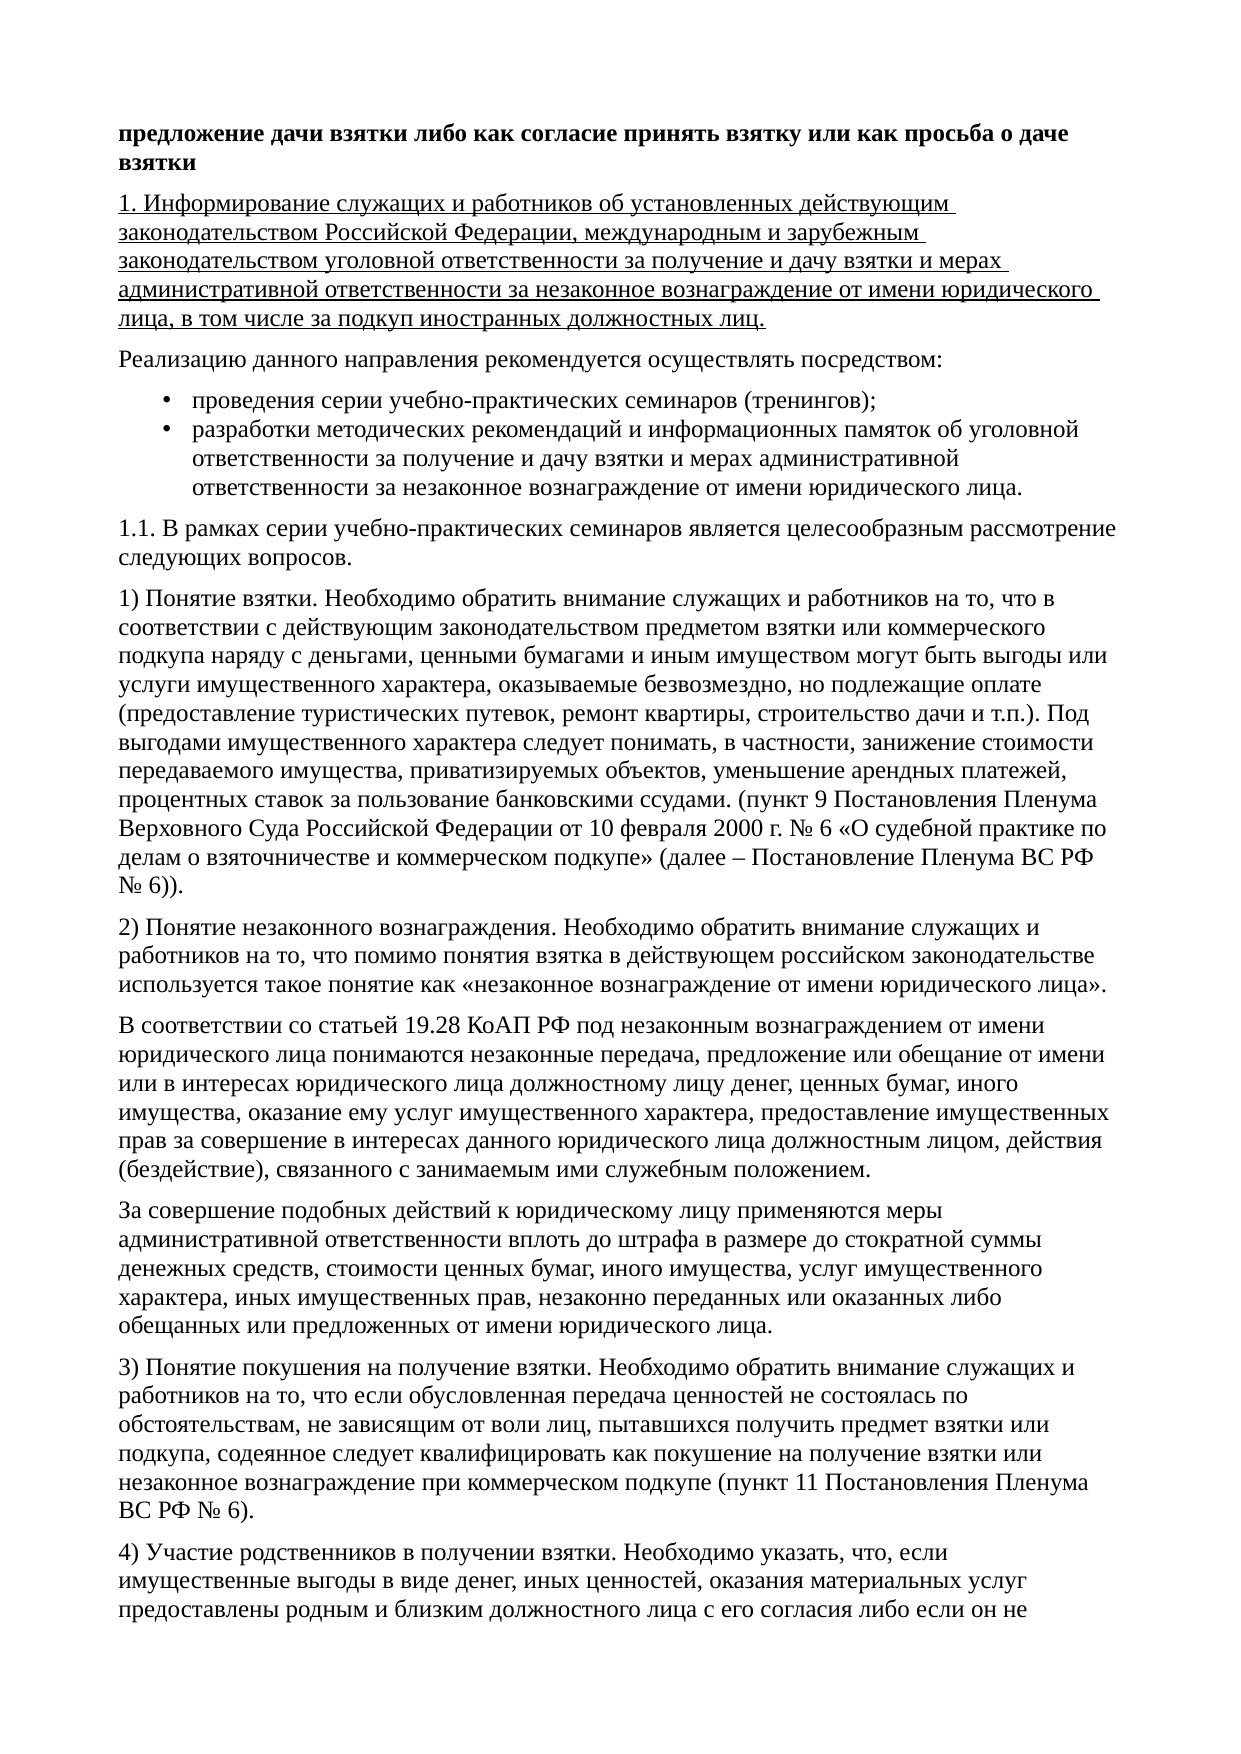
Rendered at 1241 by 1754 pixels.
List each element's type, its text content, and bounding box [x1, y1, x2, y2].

text 1.1. В рамках серии учебно-практических семинаров является целесообразным рассмотрение следующих вопросов. [118, 513, 1122, 571]
text предложение дачи взятки либо как согласие принять взятку или как просьба о даче взятки [118, 118, 1122, 176]
text За совершение подобных действий к юридическому лицу применяются меры административной ответственности вплоть до штрафа в размере до стократной суммы денежных средств, стоимости ценных бумаг, иного имущества, услуг имущественного характера, иных имущественных прав, незаконно переданных или оказанных либо обещанных или предложенных от имени юридического лица. [118, 1196, 1122, 1339]
text В соответствии со статьей 19.28 КоАП РФ под незаконным вознаграждением от имени юридического лица понимаются незаконные передача, предложение или обещание от имени или в интересах юридического лица должностному лицу денег, ценных бумаг, иного имущества, оказание ему услуг имущественного характера, предоставление имущественных прав за совершение в интересах данного юридического лица должностным лицом, действия (бездействие), связанного с занимаемым ими служебным положением. [118, 1011, 1122, 1183]
text 2) Понятие незаконного вознаграждения. Необходимо обратить внимание служащих и работников на то, что помимо понятия взятка в действующем российском законодательстве используется такое понятие как «незаконное вознаграждение от имени юридического лица». [118, 912, 1122, 998]
text Реализацию данного направления рекомендуется осуществлять посредством: [118, 344, 1122, 373]
list проведения серии учебно-практических семинаров (тренингов); [162, 386, 1122, 414]
text 4) Участие родственников в получении взятки. Необходимо указать, что, если имущественные выгоды в виде денег, иных ценностей, оказания материальных услуг предоставлены родным и близким должностного лица с его согласия либо если он не [118, 1537, 1122, 1623]
list разработки методических рекомендаций и информационных памяток об уголовной ответственности за получение и дачу взятки и мерах административной ответственности за незаконное вознаграждение от имени юридического лица. [162, 414, 1122, 501]
text 1) Понятие взятки. Необходимо обратить внимание служащих и работников на то, что в соответствии с действующим законодательством предметом взятки или коммерческого подкупа наряду с деньгами, ценными бумагами и иным имуществом могут быть выгоды или услуги имущественного характера, оказываемые безвозмездно, но подлежащие оплате (предоставление туристических путевок, ремонт квартиры, строительство дачи и т.п.). Под выгодами имущественного характера следует понимать, в частности, занижение стоимости передаваемого имущества, приватизируемых объектов, уменьшение арендных платежей, процентных ставок за пользование банковскими ссудами. (пункт 9 Постановления Пленума Верховного Суда Российской Федерации от 10 февраля 2000 г. № 6 «О судебной практике по делам о взяточничестве и коммерческом подкупе» (далее – Постановление Пленума ВС РФ № 6)). [118, 583, 1122, 899]
text 3) Понятие покушения на получение взятки. Необходимо обратить внимание служащих и работников на то, что если обусловленная передача ценностей не состоялась по обстоятельствам, не зависящим от воли лиц, пытавшихся получить предмет взятки или подкупа, содеянное следует квалифицировать как покушение на получение взятки или незаконное вознаграждение при коммерческом подкупе (пункт 11 Постановления Пленума ВС РФ № 6). [118, 1352, 1122, 1524]
text 1. Информирование служащих и работников об установленных действующим законодательством Российской Федерации, международным и зарубежным законодательством уголовной ответственности за получение и дачу взятки и мерах административной ответственности за незаконное вознаграждение от имени юридического лица, в том числе за подкуп иностранных должностных лиц. [118, 188, 1122, 332]
